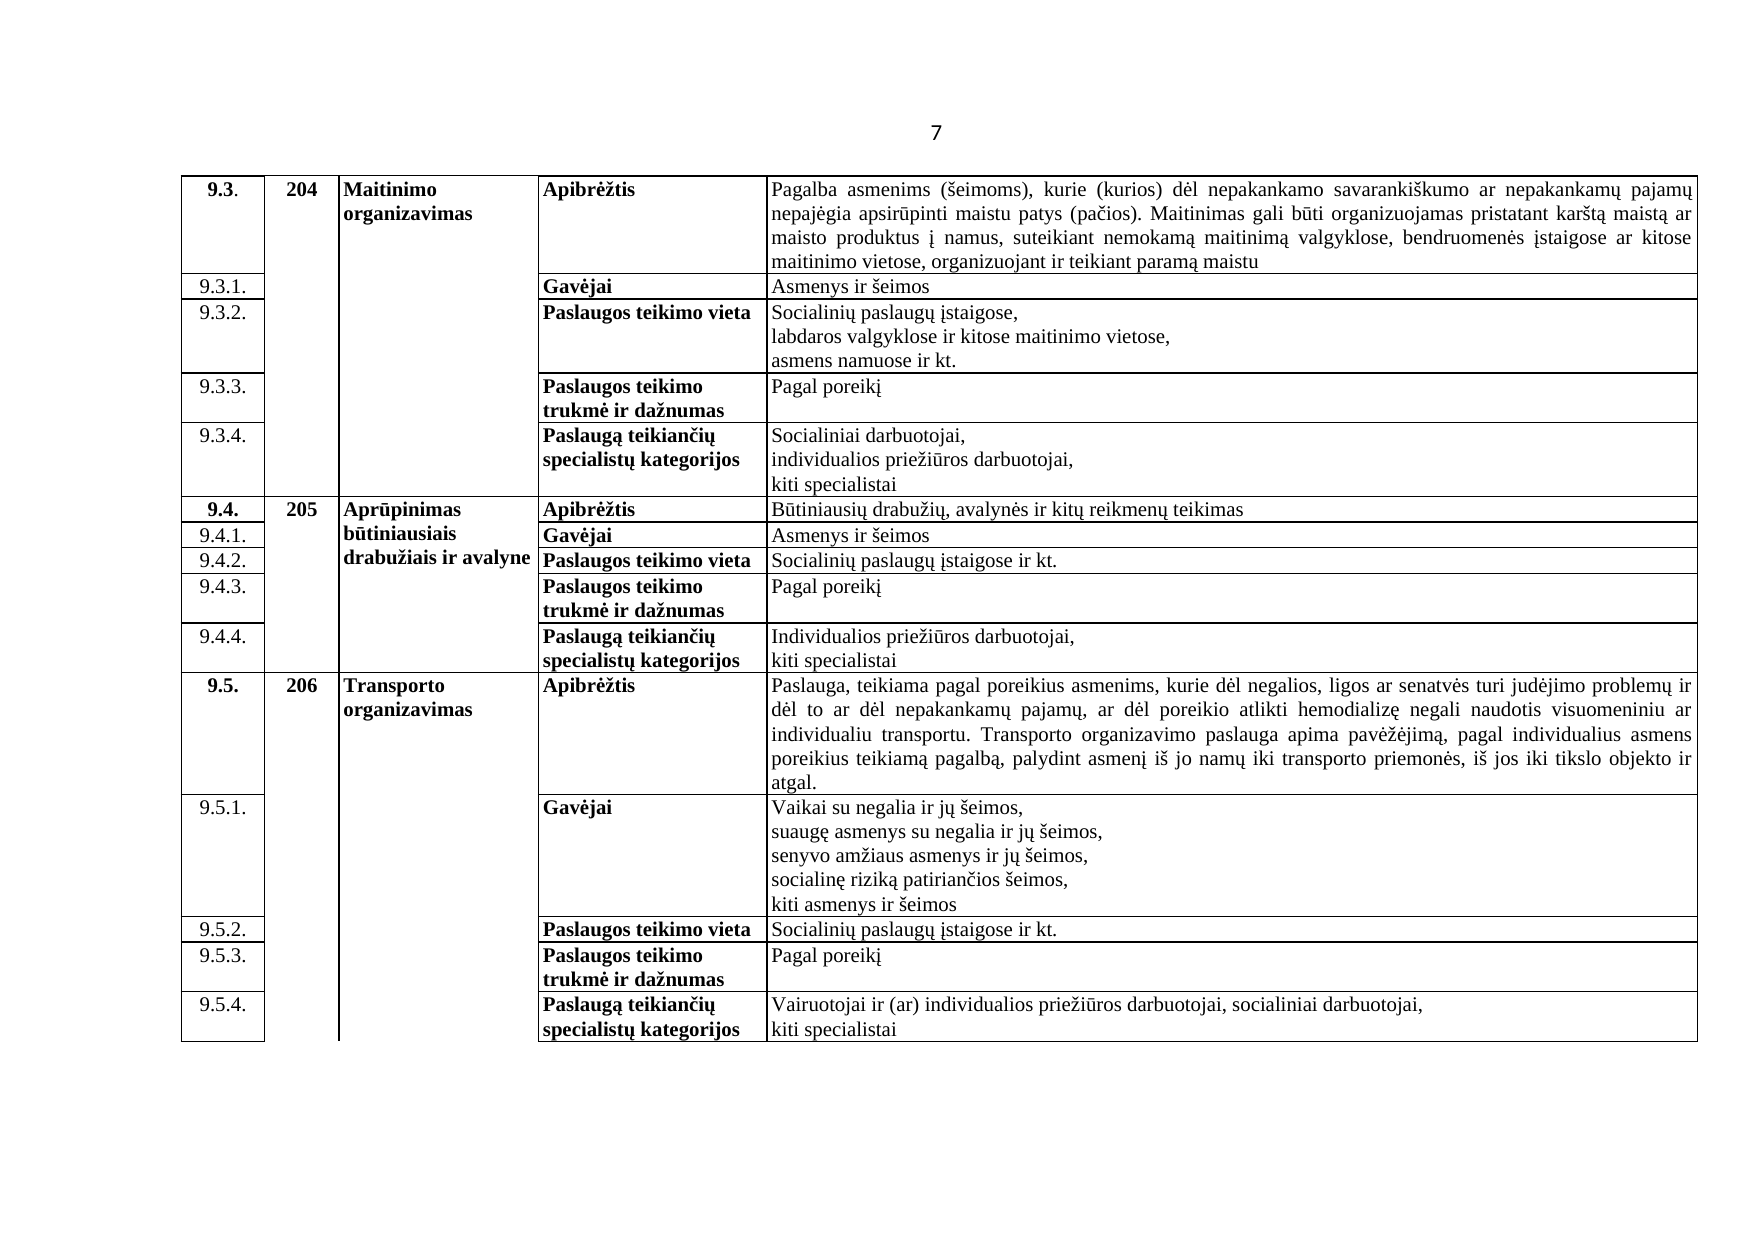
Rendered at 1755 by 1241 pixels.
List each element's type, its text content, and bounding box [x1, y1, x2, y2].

table_cell 9.5. [182, 673, 264, 794]
table_cell 9.4. [182, 497, 264, 521]
table_cell 9.4.3. [182, 574, 264, 622]
table_cell Transporto organizavimas [340, 673, 538, 1041]
table_cell 9.4.1. [182, 523, 264, 547]
table_cell 9.5.2. [182, 917, 264, 941]
table_cell 9.3.4. [182, 423, 264, 496]
table_cell Gavėjai [539, 795, 766, 916]
table_cell 9.3. [182, 177, 264, 273]
table_cell Paslaugos teikimo trukmė ir dažnumas [539, 943, 766, 991]
table_cell 9.4.2. [182, 548, 264, 572]
table_cell Maitinimo organizavimas [340, 176, 538, 496]
table_cell Asmenys ir šeimos [768, 523, 1697, 547]
table_cell 9.4.4. [182, 624, 264, 672]
table_cell 9.5.3. [182, 943, 264, 991]
table_cell Paslaugos teikimo vieta [539, 917, 766, 941]
table_cell Pagal poreikį [768, 374, 1697, 422]
table_cell Paslaugos teikimo trukmė ir dažnumas [539, 374, 766, 422]
table_cell 206 [265, 673, 338, 1041]
table_cell Vaikai su negalia ir jų šeimos, suaugę asmenys su negalia ir jų šeimos, senyvo amžiaus asmenys ir jų šeimos, socialinę riziką patiriančios šeimos, kiti asmenys ir šeimos [768, 795, 1697, 916]
table_cell Apibrėžtis [539, 177, 766, 273]
table_cell Pagalba asmenims (šeimoms), kurie (kurios) dėl nepakankamo savarankiškumo ar nepakankamų pajamų nepajėgia apsirūpinti maistu patys (pačios). Maitinimas gali būti organizuojamas pristatant karštą maistą ar maisto produktus į namus, suteikiant nemokamą maitinimą valgyklose, bendruomenės įstaigose ar kitose maitinimo vietose, organizuojant ir teikiant paramą maistu [768, 177, 1697, 273]
table_cell Socialinių paslaugų įstaigose ir kt. [768, 917, 1697, 941]
table_cell Būtiniausių drabužių, avalynės ir kitų reikmenų teikimas [768, 497, 1697, 521]
table_cell 9.3.1. [182, 274, 264, 298]
table_cell Paslaugos teikimo vieta [539, 300, 766, 372]
table_cell Aprūpinimas būtiniausiais drabužiais ir avalyne [340, 497, 538, 672]
table_cell Paslauga, teikiama pagal poreikius asmenims, kurie dėl negalios, ligos ar senatvės turi judėjimo problemų ir dėl to ar dėl nepakankamų pajamų, ar dėl poreikio atlikti hemodializę negali naudotis visuomeniniu ar individualiu transportu. Transporto organizavimo paslauga apima pavėžėjimą, pagal individualius asmens poreikius teikiamą pagalbą, palydint asmenį iš jo namų iki transporto priemonės, iš jos iki tikslo objekto ir atgal. [768, 673, 1697, 794]
table_cell Gavėjai [539, 523, 766, 547]
table_cell Vairuotojai ir (ar) individualios priežiūros darbuotojai, socialiniai darbuotojai, kiti specialistai [768, 992, 1697, 1041]
table_cell 9.3.2. [182, 300, 264, 372]
table_cell Paslaugą teikiančių specialistų kategorijos [539, 992, 766, 1041]
table_cell Asmenys ir šeimos [768, 274, 1697, 298]
table_cell Socialinių paslaugų įstaigose ir kt. [768, 548, 1697, 572]
table_cell Pagal poreikį [768, 574, 1697, 622]
table_cell Socialiniai darbuotojai, individualios priežiūros darbuotojai, kiti specialistai [768, 423, 1697, 496]
table_cell Paslaugą teikiančių specialistų kategorijos [539, 423, 766, 496]
table_cell Paslaugos teikimo trukmė ir dažnumas [539, 574, 766, 622]
table_cell Paslaugą teikiančių specialistų kategorijos [539, 624, 766, 672]
table_cell Socialinių paslaugų įstaigose, labdaros valgyklose ir kitose maitinimo vietose, asmens namuose ir kt. [768, 300, 1697, 372]
table_cell 9.5.4. [182, 992, 264, 1041]
table_cell 205 [265, 497, 338, 672]
table_cell Apibrėžtis [539, 673, 766, 794]
table_cell 9.3.3. [182, 374, 264, 422]
table_cell Gavėjai [539, 274, 766, 298]
table_cell Pagal poreikį [768, 943, 1697, 991]
table_cell Apibrėžtis [539, 497, 766, 521]
table_cell Individualios priežiūros darbuotojai, kiti specialistai [768, 624, 1697, 672]
table_cell 9.5.1. [182, 795, 264, 916]
table_cell 204 [265, 176, 338, 496]
table_cell Paslaugos teikimo vieta [539, 548, 766, 572]
